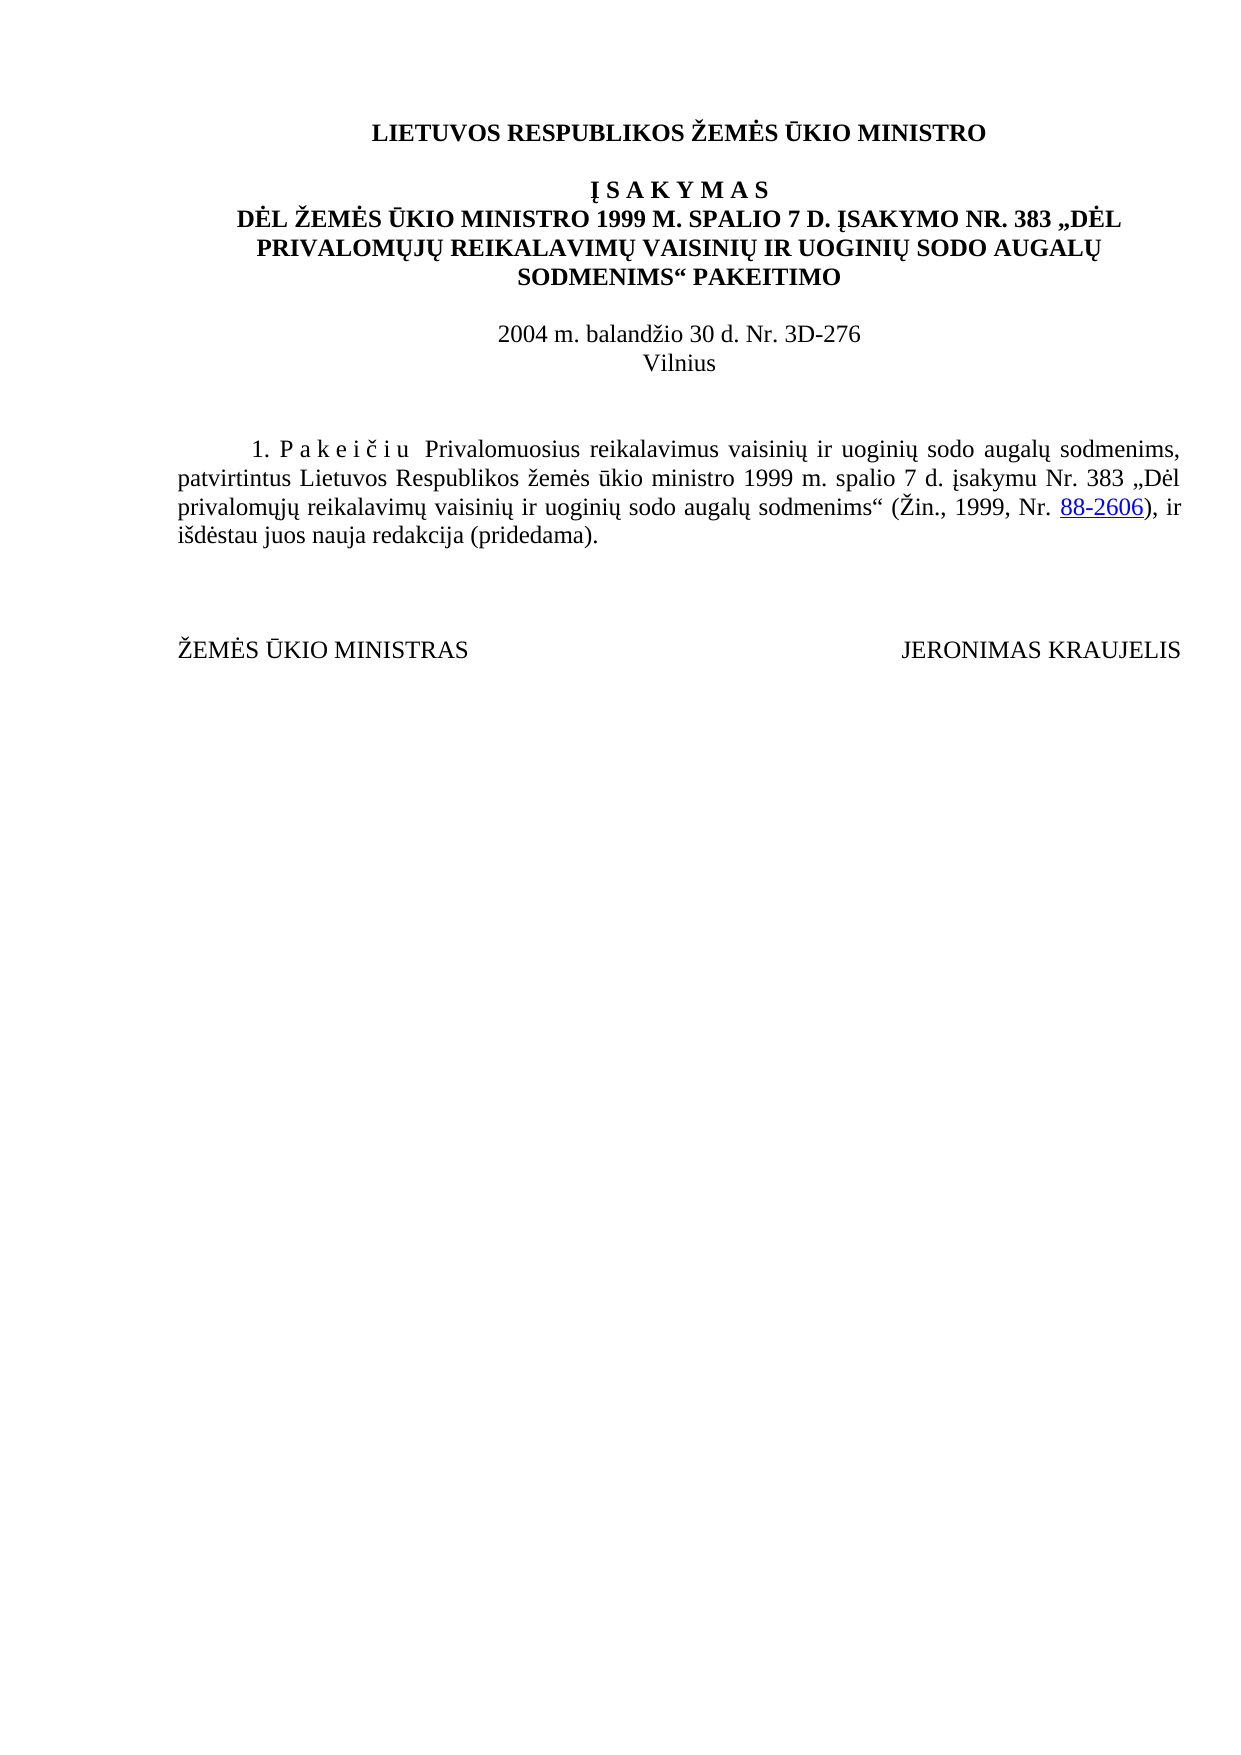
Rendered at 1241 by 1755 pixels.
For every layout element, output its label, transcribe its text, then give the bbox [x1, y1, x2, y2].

text ŽEMĖS ŪKIO MINISTRAS JERONIMAS KRAUJELIS [177, 636, 1181, 664]
text DĖL ŽEMĖS ŪKIO MINISTRO 1999 M. SPALIO 7 D. ĮSAKYMO NR. 383 „DĖL PRIVALOMŲJŲ REIKALAVIMŲ VAISINIŲ IR UOGINIŲ SODO AUGALŲ SODMENIMS“ PAKEITIMO [177, 204, 1181, 291]
text LIETUVOS RESPUBLIKOS ŽEMĖS ŪKIO MINISTRO [177, 118, 1181, 147]
text 2004 m. balandžio 30 d. Nr. 3D-276 [177, 319, 1181, 348]
text 1. Pakeičiu Privalomuosius reikalavimus vaisinių ir uoginių sodo augalų sodmenims, patvirtintus Lietuvos Respublikos žemės ūkio ministro 1999 m. spalio 7 d. įsakymu Nr. 383 „Dėl privalomųjų reikalavimų vaisinių ir uoginių sodo augalų sodmenims“ (Žin., 1999, Nr. 88-2606), ir išdėstau juos nauja redakcija (pridedama). [177, 434, 1181, 549]
text Vilnius [177, 348, 1181, 377]
text Į S A K Y M A S [177, 176, 1181, 204]
